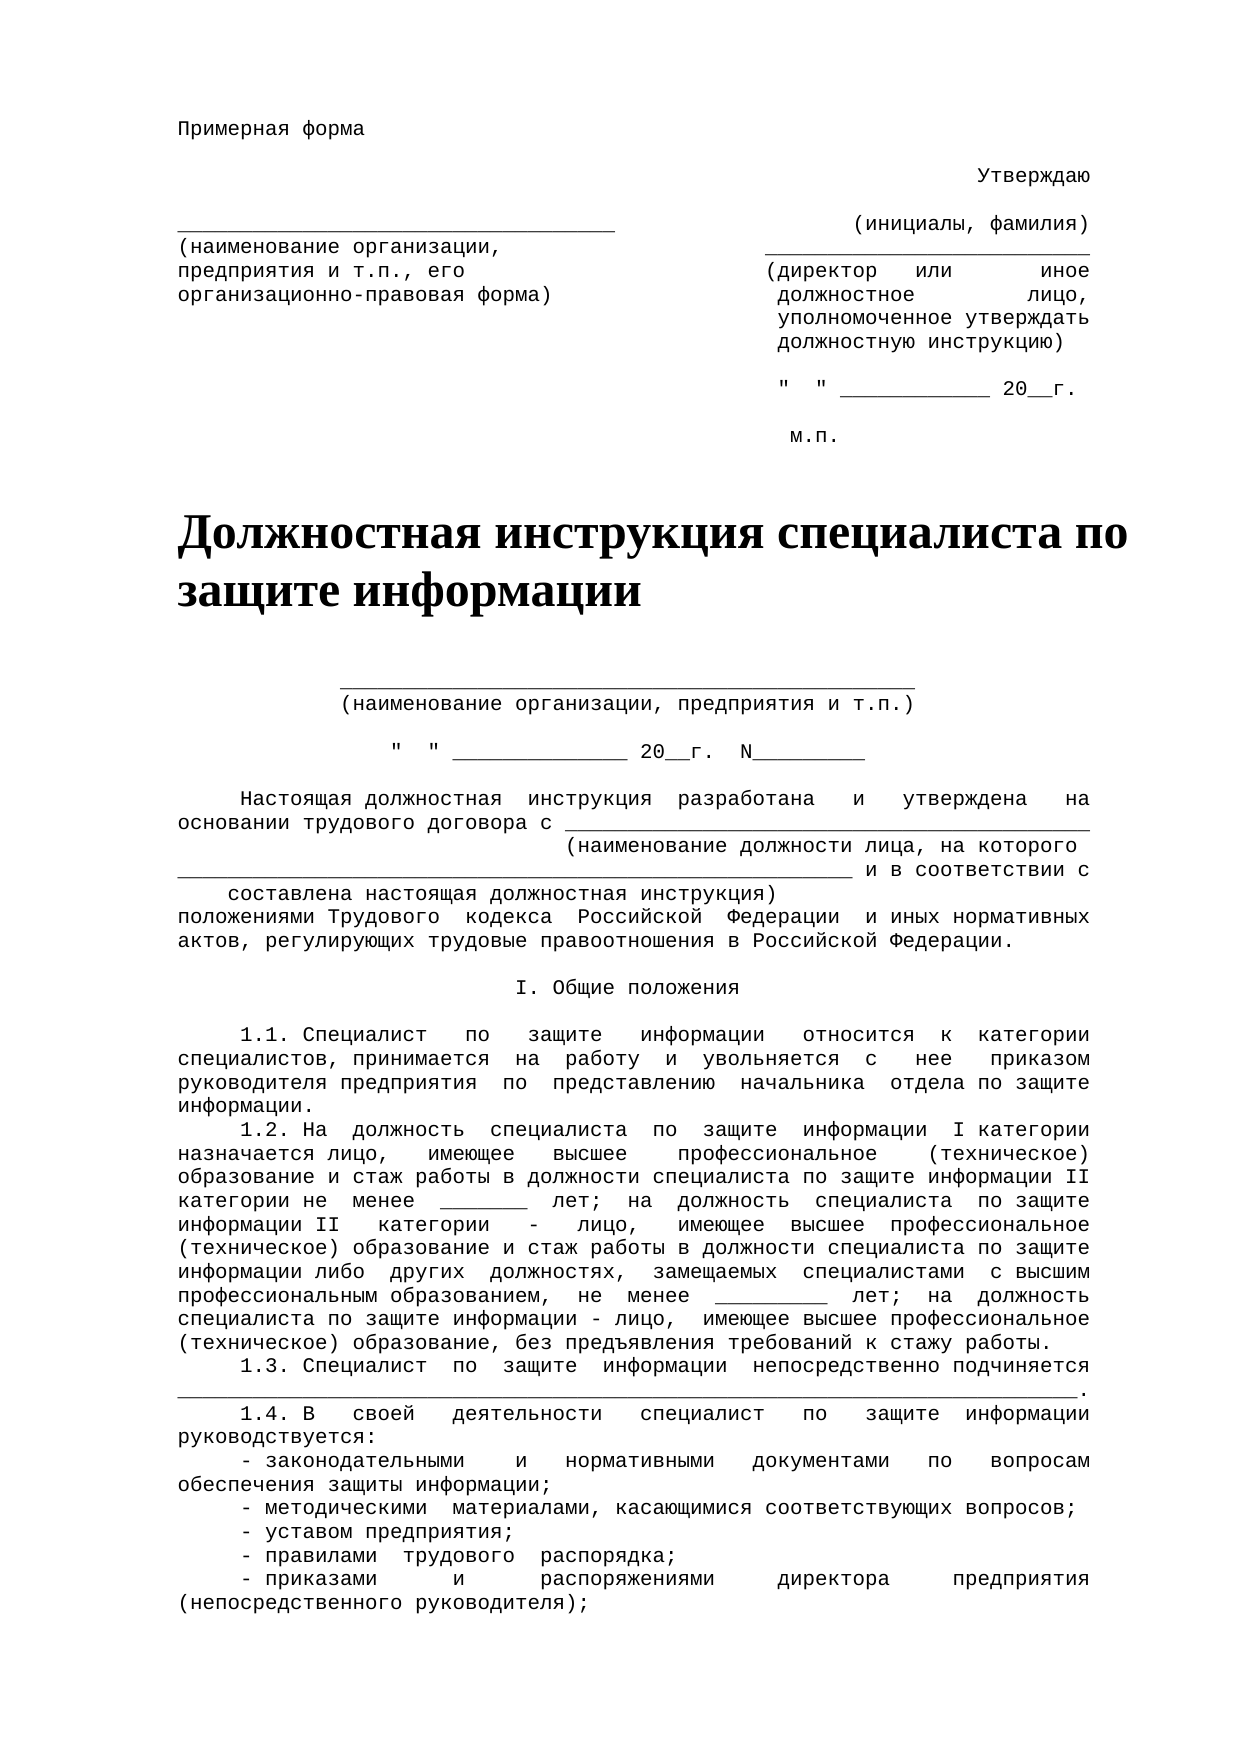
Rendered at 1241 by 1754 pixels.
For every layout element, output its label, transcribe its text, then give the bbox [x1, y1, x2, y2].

text назначается лицо, имеющее высшее профессиональное (техническое) [177, 1143, 1152, 1166]
text ______________________________________________ [177, 670, 1152, 693]
text информации. [177, 1095, 1152, 1119]
text Утверждаю [177, 165, 1152, 189]
text (техническое) образование и стаж работы в должности специалиста по защите [177, 1237, 1152, 1261]
text актов, регулирующих трудовые правоотношения в Российской Федерации. [177, 930, 1152, 953]
text руководствуется: [177, 1426, 1152, 1450]
text Должностная инструкция специалиста по защите информации [177, 502, 1152, 617]
text образование и стаж работы в должности специалиста по защите информации II [177, 1166, 1152, 1190]
text основании трудового договора с __________________________________________ [177, 812, 1152, 835]
text составлена настоящая должностная инструкция) [177, 883, 1152, 906]
text информации либо других должностях, замещаемых специалистами с высшим [177, 1261, 1152, 1284]
text (наименование организации, __________________________ [177, 236, 1152, 260]
text (наименование организации, предприятия и т.п.) [177, 693, 1152, 717]
text 1.2. На должность специалиста по защите информации I категории [177, 1119, 1152, 1143]
text организационно-правовая форма) должностное лицо, [177, 284, 1152, 307]
text (техническое) образование, без предъявления требований к стажу работы. [177, 1332, 1152, 1356]
text положениями Трудового кодекса Российской Федерации и иных нормативных [177, 906, 1152, 930]
text Настоящая должностная инструкция разработана и утверждена на [177, 788, 1152, 812]
text " " ______________ 20__г. N_________ [177, 741, 1152, 764]
text руководителя предприятия по представлению начальника отдела по защите [177, 1072, 1152, 1095]
text ______________________________________________________ и в соответствии с [177, 859, 1152, 883]
text (наименование должности лица, на которого [177, 835, 1152, 859]
text - законодательными и нормативными документами по вопросам [177, 1450, 1152, 1474]
text информации II категории - лицо, имеющее высшее профессиональное [177, 1214, 1152, 1237]
text специалистов, принимается на работу и увольняется с нее приказом [177, 1048, 1152, 1072]
text должностную инструкцию) [177, 331, 1152, 354]
text - правилами трудового распорядка; [177, 1545, 1152, 1568]
text обеспечения защиты информации; [177, 1474, 1152, 1497]
text - приказами и распоряжениями директора предприятия [177, 1568, 1152, 1592]
text (непосредственного руководителя); [177, 1592, 1152, 1616]
text 1.1. Специалист по защите информации относится к категории [177, 1024, 1152, 1048]
text предприятия и т.п., его (директор или иное [177, 260, 1152, 284]
text уполномоченное утверждать [177, 307, 1152, 331]
text ___________________________________ (инициалы, фамилия) [177, 213, 1152, 236]
text 1.3. Специалист по защите информации непосредственно подчиняется [177, 1356, 1152, 1379]
text - методическими материалами, касающимися соответствующих вопросов; [177, 1497, 1152, 1521]
text профессиональным образованием, не менее _________ лет; на должность [177, 1284, 1152, 1308]
text " " ____________ 20__г. [177, 378, 1152, 402]
text Примерная форма [177, 118, 1152, 142]
text категории не менее _______ лет; на должность специалиста по защите [177, 1190, 1152, 1214]
text 1.4. В своей деятельности специалист по защите информации [177, 1403, 1152, 1426]
text специалиста по защите информации - лицо, имеющее высшее профессиональное [177, 1308, 1152, 1332]
text I. Общие положения [177, 977, 1152, 1001]
text ________________________________________________________________________. [177, 1379, 1152, 1403]
text - уставом предприятия; [177, 1521, 1152, 1545]
text м.п. [177, 426, 1152, 449]
